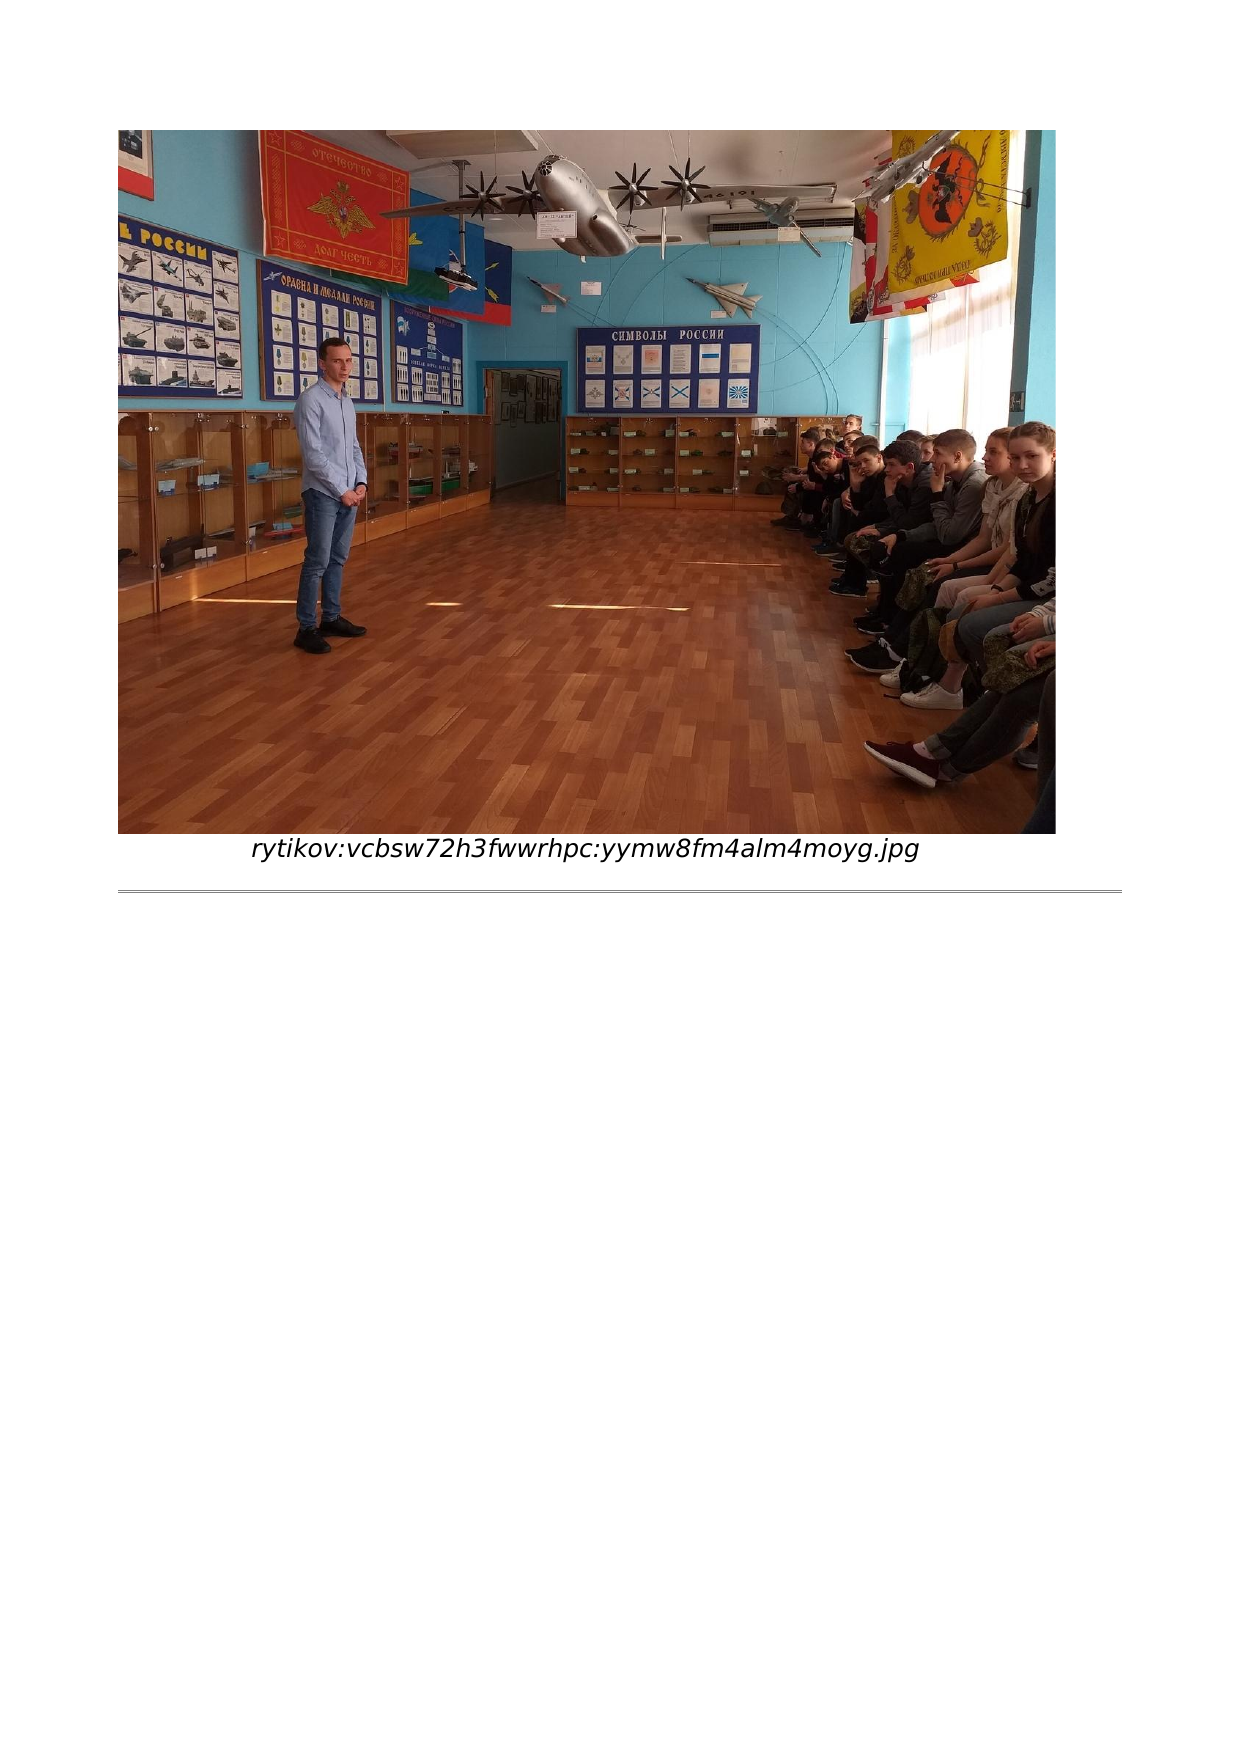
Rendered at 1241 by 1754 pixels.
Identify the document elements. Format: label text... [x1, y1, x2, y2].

picture [118, 130, 1056, 834]
text rytikov:vcbsw72h3fwwrhpc:yymw8fm4alm4moyg.jpg [118, 834, 1056, 863]
